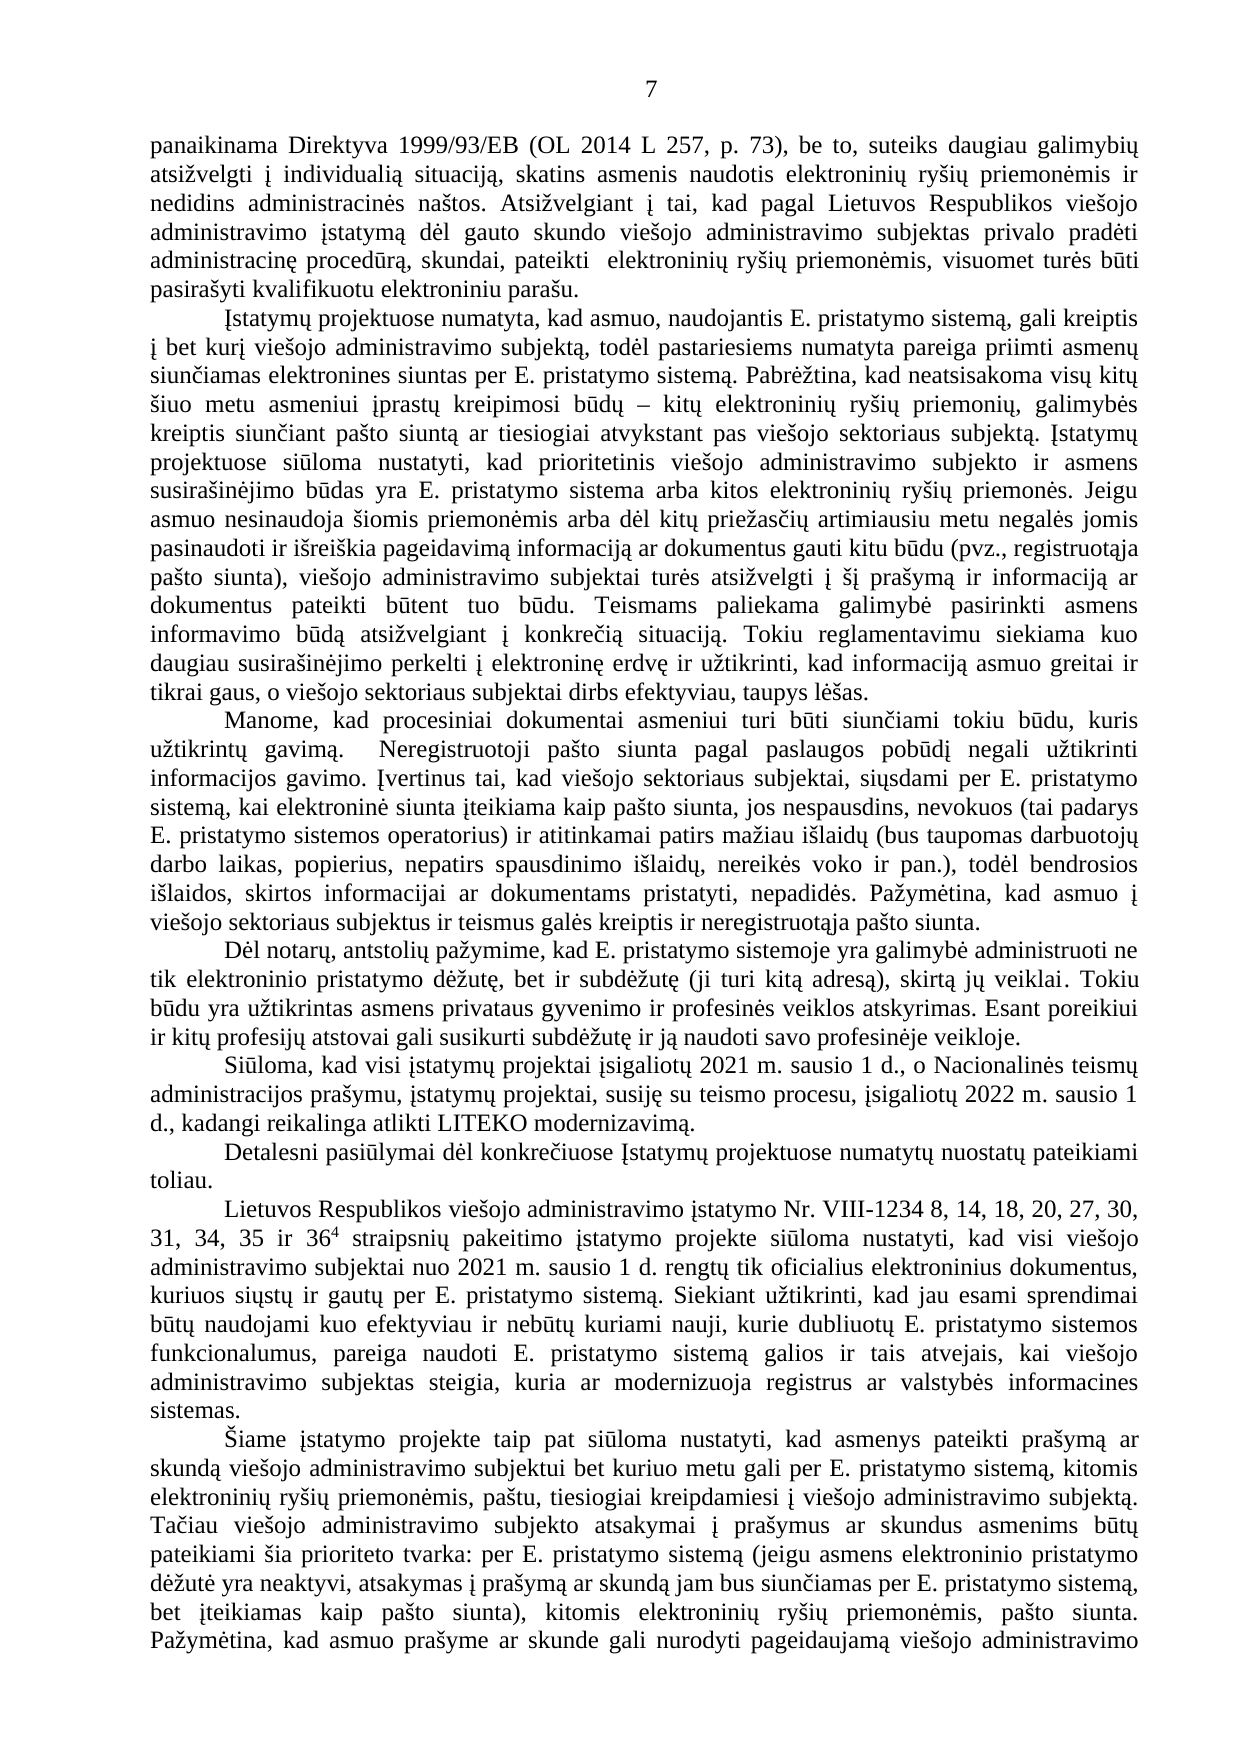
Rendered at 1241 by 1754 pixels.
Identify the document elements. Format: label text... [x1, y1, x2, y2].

text Siūloma, kad visi įstatymų projektai įsigaliotų 2021 m. sausio 1 d., o Nacionalinės teismų administracijos prašymu, įstatymų projektai, susiję su teismo procesu, įsigaliotų 2022 m. sausio 1 d., kadangi reikalinga atlikti LITEKO modernizavimą. [150, 1051, 1139, 1137]
text Dėl notarų, antstolių pažymime, kad E. pristatymo sistemoje yra galimybė administruoti ne tik elektroninio pristatymo dėžutę, bet ir subdėžutę (ji turi kitą adresą), skirtą jų veiklai. Tokiu būdu yra užtikrintas asmens privataus gyvenimo ir profesinės veiklos atskyrimas. Esant poreikiui ir kitų profesijų atstovai gali susikurti subdėžutę ir ją naudoti savo profesinėje veikloje. [150, 936, 1139, 1051]
text Lietuvos Respublikos viešojo administravimo įstatymo Nr. VIII-1234 8, 14, 18, 20, 27, 30, 31, 34, 35 ir 364 straipsnių pakeitimo įstatymo projekte siūloma nustatyti, kad visi viešojo administravimo subjektai nuo 2021 m. sausio 1 d. rengtų tik oficialius elektroninius dokumentus, kuriuos siųstų ir gautų per E. pristatymo sistemą. Siekiant užtikrinti, kad jau esami sprendimai būtų naudojami kuo efektyviau ir nebūtų kuriami nauji, kurie dubliuotų E. pristatymo sistemos funkcionalumus, pareiga naudoti E. pristatymo sistemą galios ir tais atvejais, kai viešojo administravimo subjektas steigia, kuria ar modernizuoja registrus ar valstybės informacines sistemas. [150, 1194, 1139, 1424]
text Detalesni pasiūlymai dėl konkrečiuose Įstatymų projektuose numatytų nuostatų pateikiami toliau. [150, 1137, 1139, 1194]
text Įstatymų projektuose numatyta, kad asmuo, naudojantis E. pristatymo sistemą, gali kreiptis į bet kurį viešojo administravimo subjektą, todėl pastariesiems numatyta pareiga priimti asmenų siunčiamas elektronines siuntas per E. pristatymo sistemą. Pabrėžtina, kad neatsisakoma visų kitų šiuo metu asmeniui įprastų kreipimosi būdų – kitų elektroninių ryšių priemonių, galimybės kreiptis siunčiant pašto siuntą ar tiesiogiai atvykstant pas viešojo sektoriaus subjektą. Įstatymų projektuose siūloma nustatyti, kad prioritetinis viešojo administravimo subjekto ir asmens susirašinėjimo būdas yra E. pristatymo sistema arba kitos elektroninių ryšių priemonės. Jeigu asmuo nesinaudoja šiomis priemonėmis arba dėl kitų priežasčių artimiausiu metu negalės jomis pasinaudoti ir išreiškia pageidavimą informaciją ar dokumentus gauti kitu būdu (pvz., registruotąja pašto siunta), viešojo administravimo subjektai turės atsižvelgti į šį prašymą ir informaciją ar dokumentus pateikti būtent tuo būdu. Teismams paliekama galimybė pasirinkti asmens informavimo būdą atsižvelgiant į konkrečią situaciją. Tokiu reglamentavimu siekiama kuo daugiau susirašinėjimo perkelti į elektroninę erdvę ir užtikrinti, kad informaciją asmuo greitai ir tikrai gaus, o viešojo sektoriaus subjektai dirbs efektyviau, taupys lėšas. [150, 303, 1139, 706]
text Manome, kad procesiniai dokumentai asmeniui turi būti siunčiami tokiu būdu, kuris užtikrintų gavimą. Neregistruotoji pašto siunta pagal paslaugos pobūdį negali užtikrinti informacijos gavimo. Įvertinus tai, kad viešojo sektoriaus subjektai, siųsdami per E. pristatymo sistemą, kai elektroninė siunta įteikiama kaip pašto siunta, jos nespausdins, nevokuos (tai padarys E. pristatymo sistemos operatorius) ir atitinkamai patirs mažiau išlaidų (bus taupomas darbuotojų darbo laikas, popierius, nepatirs spausdinimo išlaidų, nereikės voko ir pan.), todėl bendrosios išlaidos, skirtos informacijai ar dokumentams pristatyti, nepadidės. Pažymėtina, kad asmuo į viešojo sektoriaus subjektus ir teismus galės kreiptis ir neregistruotąja pašto siunta. [150, 706, 1139, 936]
text panaikinama Direktyva 1999/93/EB (OL 2014 L 257, p. 73), be to, suteiks daugiau galimybių atsižvelgti į individualią situaciją, skatins asmenis naudotis elektroninių ryšių priemonėmis ir nedidins administracinės naštos. Atsižvelgiant į tai, kad pagal Lietuvos Respublikos viešojo administravimo įstatymą dėl gauto skundo viešojo administravimo subjektas privalo pradėti administracinę procedūrą, skundai, pateikti elektroninių ryšių priemonėmis, visuomet turės būti pasirašyti kvalifikuotu elektroniniu parašu. [150, 131, 1139, 303]
text Šiame įstatymo projekte taip pat siūloma nustatyti, kad asmenys pateikti prašymą ar skundą viešojo administravimo subjektui bet kuriuo metu gali per E. pristatymo sistemą, kitomis elektroninių ryšių priemonėmis, paštu, tiesiogiai kreipdamiesi į viešojo administravimo subjektą. Tačiau viešojo administravimo subjekto atsakymai į prašymus ar skundus asmenims būtų pateikiami šia prioriteto tvarka: per E. pristatymo sistemą (jeigu asmens elektroninio pristatymo dėžutė yra neaktyvi, atsakymas į prašymą ar skundą jam bus siunčiamas per E. pristatymo sistemą, bet įteikiamas kaip pašto siunta), kitomis elektroninių ryšių priemonėmis, pašto siunta. Pažymėtina, kad asmuo prašyme ar skunde gali nurodyti pageidaujamą viešojo administravimo [150, 1424, 1139, 1654]
